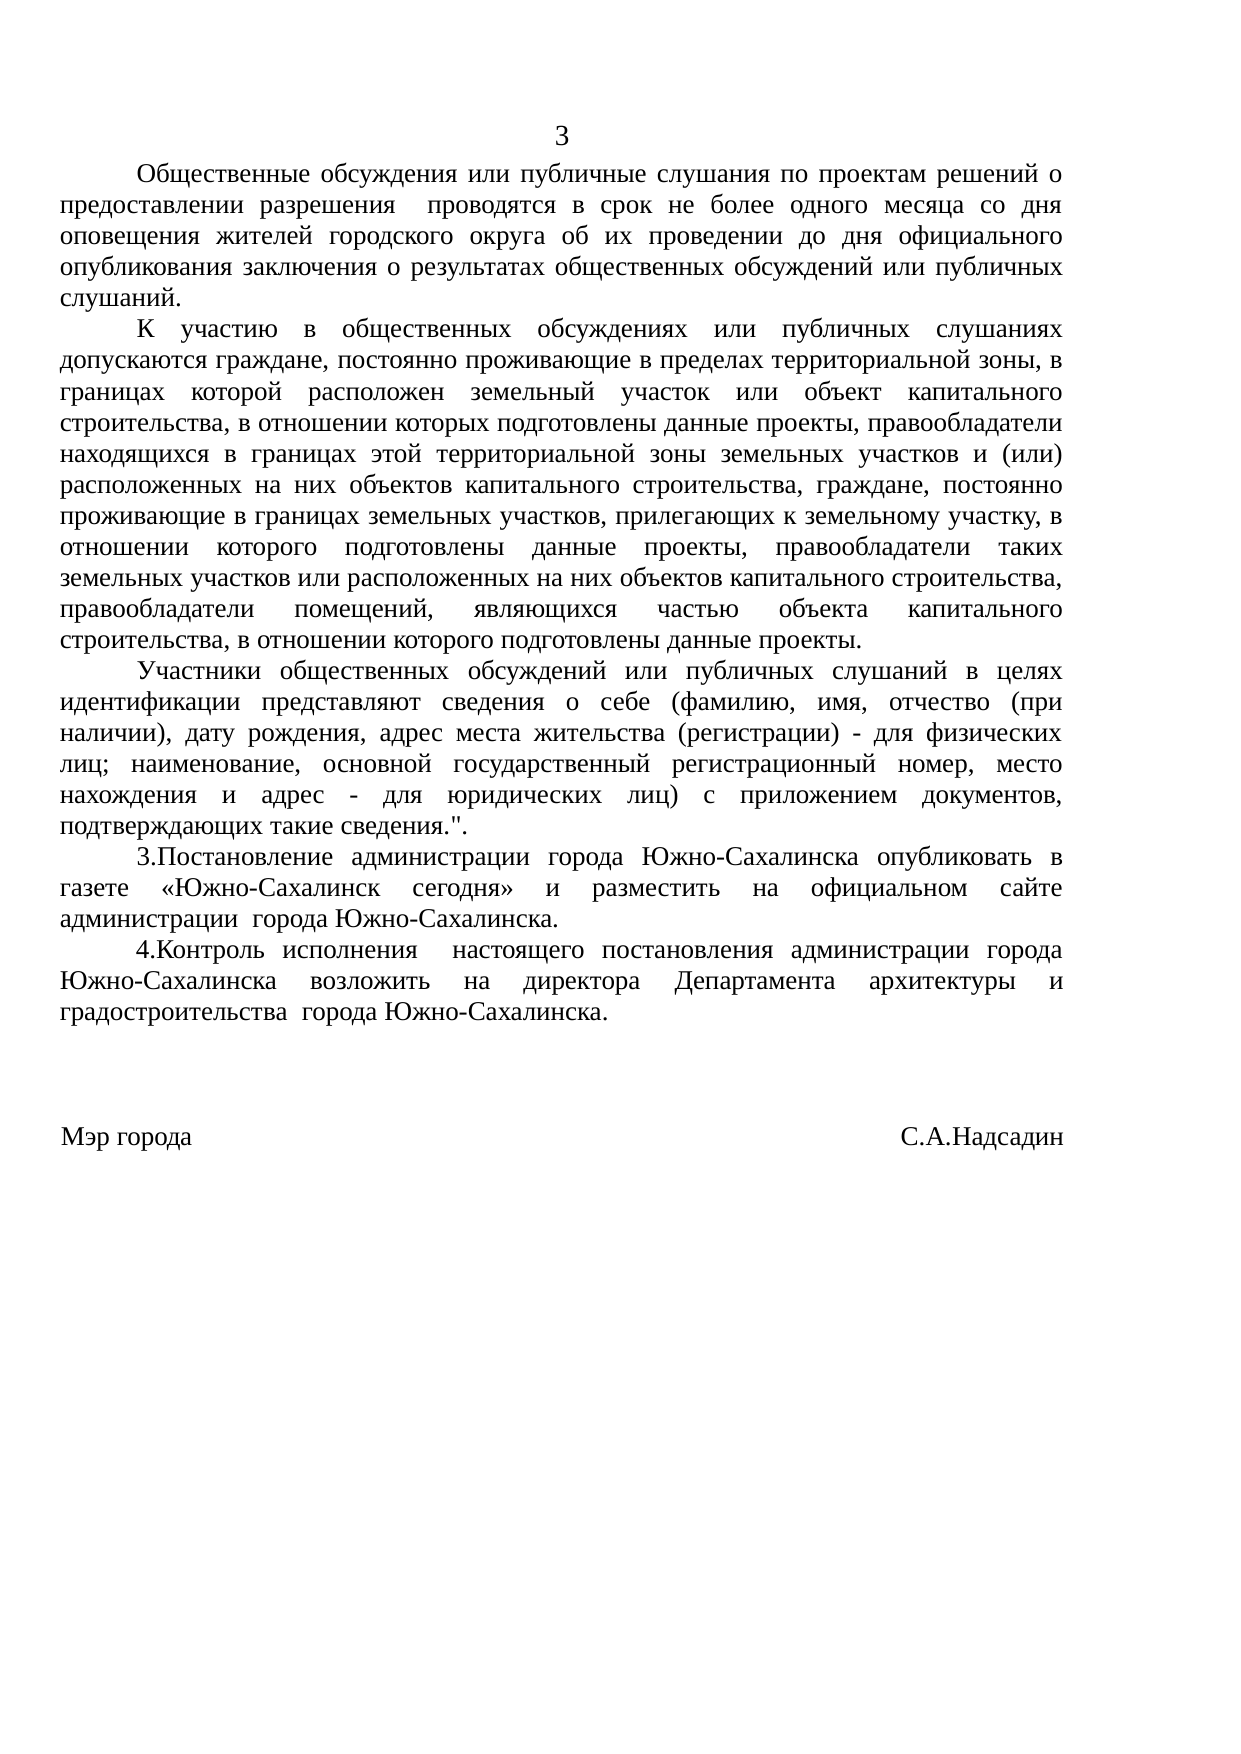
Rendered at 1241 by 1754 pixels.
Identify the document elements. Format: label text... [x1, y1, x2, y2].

text Общественные обсуждения или публичные слушания по проектам решений о предоставлении разрешения проводятся в срок не более одного месяца со дня оповещения жителей городского округа об их проведении до дня официального опубликования заключения о результатах общественных обсуждений или публичных слушаний. [59, 158, 1064, 313]
text К участию в общественных обсуждениях или публичных слушаниях допускаются граждане, постоянно проживающие в пределах территориальной зоны, в границах которой расположен земельный участок или объект капитального строительства, в отношении которых подготовлены данные проекты, правообладатели находящихся в границах этой территориальной зоны земельных участков и (или) расположенных на них объектов капитального строительства, граждане, постоянно проживающие в границах земельных участков, прилегающих к земельному участку, в отношении которого подготовлены данные проекты, правообладатели таких земельных участков или расположенных на них объектов капитального строительства, правообладатели помещений, являющихся частью объекта капитального строительства, в отношении которого подготовлены данные проекты. [59, 313, 1064, 654]
text 4.Контроль исполнения настоящего постановления администрации города Южно-Сахалинска возложить на директора Департамента архитектуры и градостроительства города Южно-Сахалинска. [59, 934, 1064, 1027]
text 3.Постановление администрации города Южно-Сахалинска опубликовать в газете «Южно-Сахалинск сегодня» и разместить на официальном сайте администрации города Южно-Сахалинска. [59, 841, 1064, 934]
list Мэр города С.А.Надсадин [61, 1120, 1064, 1151]
text Участники общественных обсуждений или публичных слушаний в целях идентификации представляют сведения о себе (фамилию, имя, отчество (при наличии), дату рождения, адрес места жительства (регистрации) - для физических лиц; наименование, основной государственный регистрационный номер, место нахождения и адрес - для юридических лиц) с приложением документов, подтверждающих такие сведения.". [59, 654, 1064, 841]
